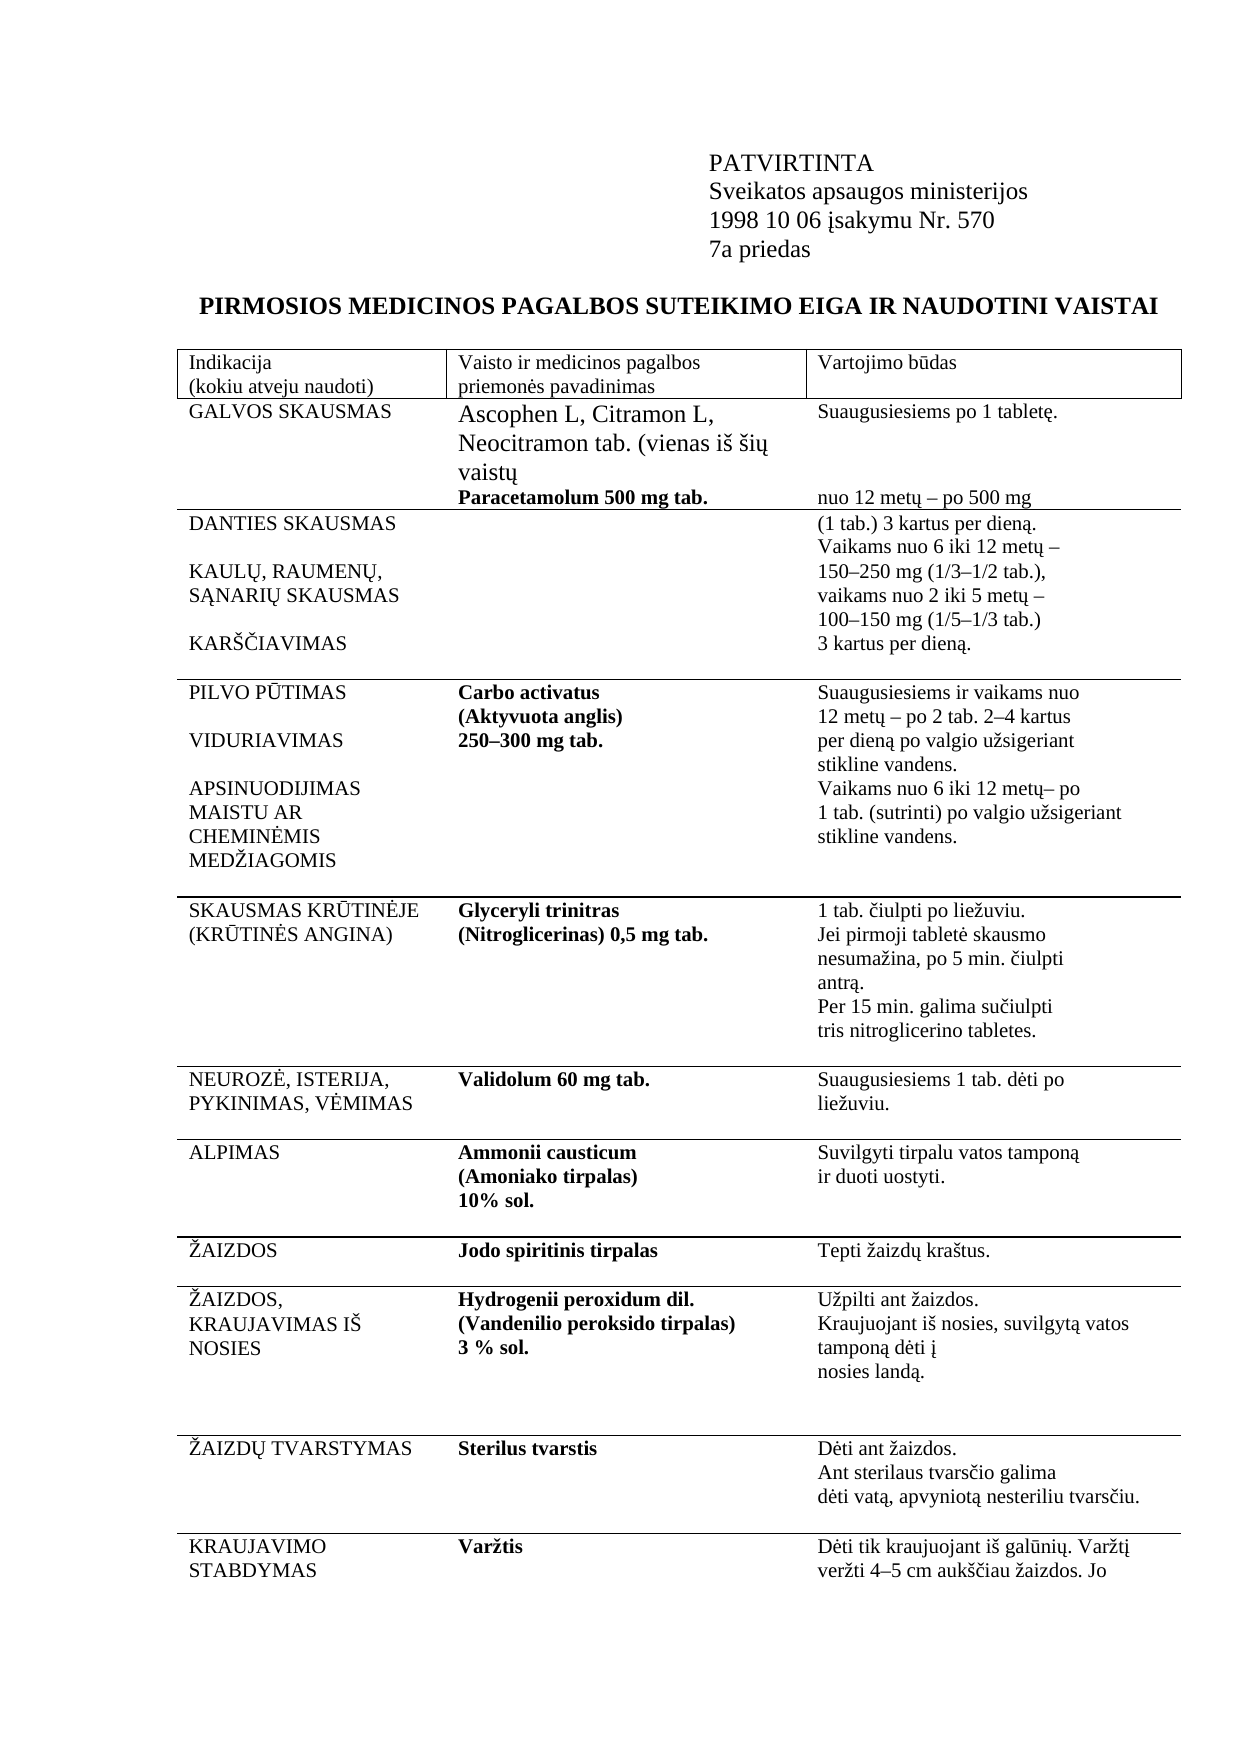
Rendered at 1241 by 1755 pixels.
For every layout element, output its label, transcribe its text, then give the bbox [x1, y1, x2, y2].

table_cell 3 kartus per dieną. [806, 631, 1181, 655]
table_cell [177, 535, 447, 558]
table_cell [806, 1509, 1181, 1532]
table_cell [447, 800, 806, 824]
table_cell [806, 873, 1181, 896]
table_cell [177, 607, 447, 631]
table_cell [177, 655, 447, 679]
table_cell Hydrogenii peroxidum dil. (Vandenilio peroksido tirpalas) 3 % sol. [447, 1287, 806, 1435]
table_cell Per 15 min. galima sučiulpti [806, 994, 1181, 1018]
table_cell nuo 12 metų – po 500 mg [806, 485, 1181, 509]
table_cell Carbo activatus [447, 680, 806, 704]
table_cell [177, 1164, 447, 1188]
table_cell Suaugusiesiems ir vaikams nuo [806, 680, 1181, 704]
table_cell APSINUODIJIMAS [177, 776, 447, 800]
table_cell PILVO PŪTIMAS [177, 680, 447, 704]
table_cell Validolum 60 mg tab. [447, 1067, 806, 1091]
table_cell Dėti tik kraujuojant iš galūnių. Varžtį veržti 4–5 cm aukščiau žaizdos. Jo [806, 1534, 1181, 1582]
table_cell Suaugusiesiems po 1 tabletę. [806, 399, 1181, 485]
table_cell [447, 1213, 806, 1236]
table_cell [806, 848, 1181, 872]
table_cell Jei pirmoji tabletė skausmo [806, 922, 1181, 946]
table_cell VIDURIAVIMAS [177, 728, 447, 752]
table_cell Suaugusiesiems 1 tab. dėti po [806, 1067, 1181, 1091]
table_cell [177, 1360, 447, 1385]
text PATVIRTINTA [177, 148, 1181, 176]
table_cell 100–150 mg (1/5–1/3 tab.) [806, 607, 1181, 631]
table_cell [447, 607, 806, 631]
table_cell [177, 1460, 447, 1484]
table_cell [177, 1385, 447, 1410]
table_cell (1 tab.) 3 kartus per dieną. [806, 510, 1181, 534]
table_cell 10% sol. [447, 1188, 806, 1212]
table_cell 1 tab. čiulpti po liežuviu. [806, 898, 1181, 922]
table_cell [177, 752, 447, 776]
table_cell Varžtis [447, 1534, 806, 1582]
table_cell (Amoniako tirpalas) [447, 1164, 806, 1188]
text Pirmosios medicinos pagalbos suteikimo eiga ir naudotini vaistai [177, 291, 1181, 320]
text Sveikatos apsaugos ministerijos [177, 176, 1181, 205]
table_cell Dėti ant žaizdos. [806, 1436, 1181, 1460]
table_cell antrą. [806, 970, 1181, 994]
table_header Indikacija (kokiu atveju naudoti) [178, 350, 446, 398]
table_cell [447, 535, 806, 558]
table_cell [447, 1018, 806, 1042]
table_cell [177, 1262, 447, 1286]
table_cell Tepti žaizdų kraštus. [806, 1238, 1181, 1262]
table_cell [447, 946, 806, 970]
table_cell KARŠČIAVIMAS [177, 631, 447, 655]
table_cell ŽAIZDŲ TVARSTYMAS [177, 1436, 447, 1460]
table_cell [447, 848, 806, 872]
table_cell Ascophen L, Citramon L, Neocitramon tab. (vienas iš šių vaistų [447, 399, 806, 485]
table_cell [447, 994, 806, 1018]
table_cell [177, 1484, 447, 1508]
table_cell Vaikams nuo 6 iki 12 metų – [806, 535, 1181, 558]
table_cell SĄNARIŲ SKAUSMAS [177, 583, 447, 607]
table_cell [177, 1115, 447, 1139]
table_cell CHEMINĖMIS [177, 824, 447, 848]
table_cell [806, 1188, 1181, 1212]
table_cell [447, 631, 806, 655]
table_cell [447, 655, 806, 679]
table_cell ŽAIZDOS [177, 1238, 447, 1262]
table_cell [177, 704, 447, 728]
table_cell KRAUJAVIMAS IŠ NOSIES [177, 1311, 447, 1360]
text 1998 10 06 įsakymu Nr. 570 [177, 205, 1181, 234]
table_cell [447, 873, 806, 896]
table_cell (KRŪTINĖS ANGINA) [177, 922, 447, 946]
table_cell PYKINIMAS, VĖMIMAS [177, 1091, 447, 1115]
table_cell [447, 1484, 806, 1508]
table_cell (Aktyvuota anglis) [447, 704, 806, 728]
table_cell Sterilus tvarstis [447, 1436, 806, 1460]
table_cell [447, 752, 806, 776]
table_cell stikline vandens. [806, 752, 1181, 776]
table_cell [447, 1460, 806, 1484]
table_cell [177, 1188, 447, 1212]
table_cell Užpilti ant žaizdos. Kraujuojant iš nosies, suvilgytą vatos tamponą dėti į nosies landą. [806, 1287, 1181, 1410]
table_cell [447, 1509, 806, 1532]
table_cell MEDŽIAGOMIS [177, 848, 447, 872]
table_cell Paracetamolum 500 mg tab. [447, 485, 806, 509]
table_cell ŽAIZDOS, [177, 1287, 447, 1311]
table_cell [447, 776, 806, 800]
table_cell dėti vatą, apvyniotą nesteriliu tvarsčiu. [806, 1484, 1181, 1508]
table_cell nesumažina, po 5 min. čiulpti [806, 946, 1181, 970]
table_cell KAULŲ, RAUMENŲ, [177, 559, 447, 583]
table_cell per dieną po valgio užsigeriant [806, 728, 1181, 752]
table_cell 12 metų – po 2 tab. 2–4 kartus [806, 704, 1181, 728]
table_cell Vaikams nuo 6 iki 12 metų– po 1 tab. (sutrinti) po valgio užsigeriant stikline vandens. [806, 776, 1181, 848]
table_cell Jodo spiritinis tirpalas [447, 1238, 806, 1262]
table_cell Ant sterilaus tvarsčio galima [806, 1460, 1181, 1484]
table_header Vaisto ir medicinos pagalbos priemonės pavadinimas [447, 350, 806, 398]
table_cell [806, 1115, 1181, 1139]
table_cell 150–250 mg (1/3–1/2 tab.), [806, 559, 1181, 583]
table_cell [447, 824, 806, 848]
table_cell [177, 1042, 447, 1066]
table_header Vartojimo būdas [807, 350, 1181, 398]
table_cell MAISTU AR [177, 800, 447, 824]
table_cell Glyceryli trinitras [447, 898, 806, 922]
table_cell 250–300 mg tab. [447, 728, 806, 752]
table_cell [177, 873, 447, 896]
table_cell tris nitroglicerino tabletes. [806, 1018, 1181, 1042]
table_cell [806, 1042, 1181, 1066]
table_cell [447, 1042, 806, 1066]
table_cell NEUROZĖ, ISTERIJA, [177, 1067, 447, 1091]
text 7a priedas [177, 234, 1181, 263]
table_cell [177, 946, 447, 970]
table_cell GALVOS SKAUSMAS [177, 399, 447, 485]
table_cell Suvilgyti tirpalu vatos tamponą [806, 1140, 1181, 1164]
table_cell [806, 1213, 1181, 1236]
table_cell [177, 1410, 447, 1435]
table_cell [177, 1509, 447, 1532]
table_cell [447, 970, 806, 994]
table_cell [447, 583, 806, 607]
table_cell [806, 1262, 1181, 1286]
table_cell KRAUJAVIMO STABDYMAS [177, 1534, 447, 1582]
table_cell [447, 1262, 806, 1286]
table_cell [447, 559, 806, 583]
table_cell [177, 994, 447, 1018]
table_cell [447, 1091, 806, 1115]
table_cell ALPIMAS [177, 1140, 447, 1164]
table_cell DANTIES SKAUSMAS [177, 510, 447, 534]
table_cell vaikams nuo 2 iki 5 metų – [806, 583, 1181, 607]
table_cell [177, 970, 447, 994]
table_cell liežuviu. [806, 1091, 1181, 1115]
table_cell [806, 655, 1181, 679]
table_cell Ammonii causticum [447, 1140, 806, 1164]
table_cell (Nitroglicerinas) 0,5 mg tab. [447, 922, 806, 946]
table_cell ir duoti uostyti. [806, 1164, 1181, 1188]
table_cell SKAUSMAS KRŪTINĖJE [177, 898, 447, 922]
table_cell [177, 485, 447, 509]
table_cell [447, 510, 806, 534]
table_cell [447, 1115, 806, 1139]
table_cell [177, 1213, 447, 1236]
table_cell [806, 1410, 1181, 1435]
table_cell [177, 1018, 447, 1042]
